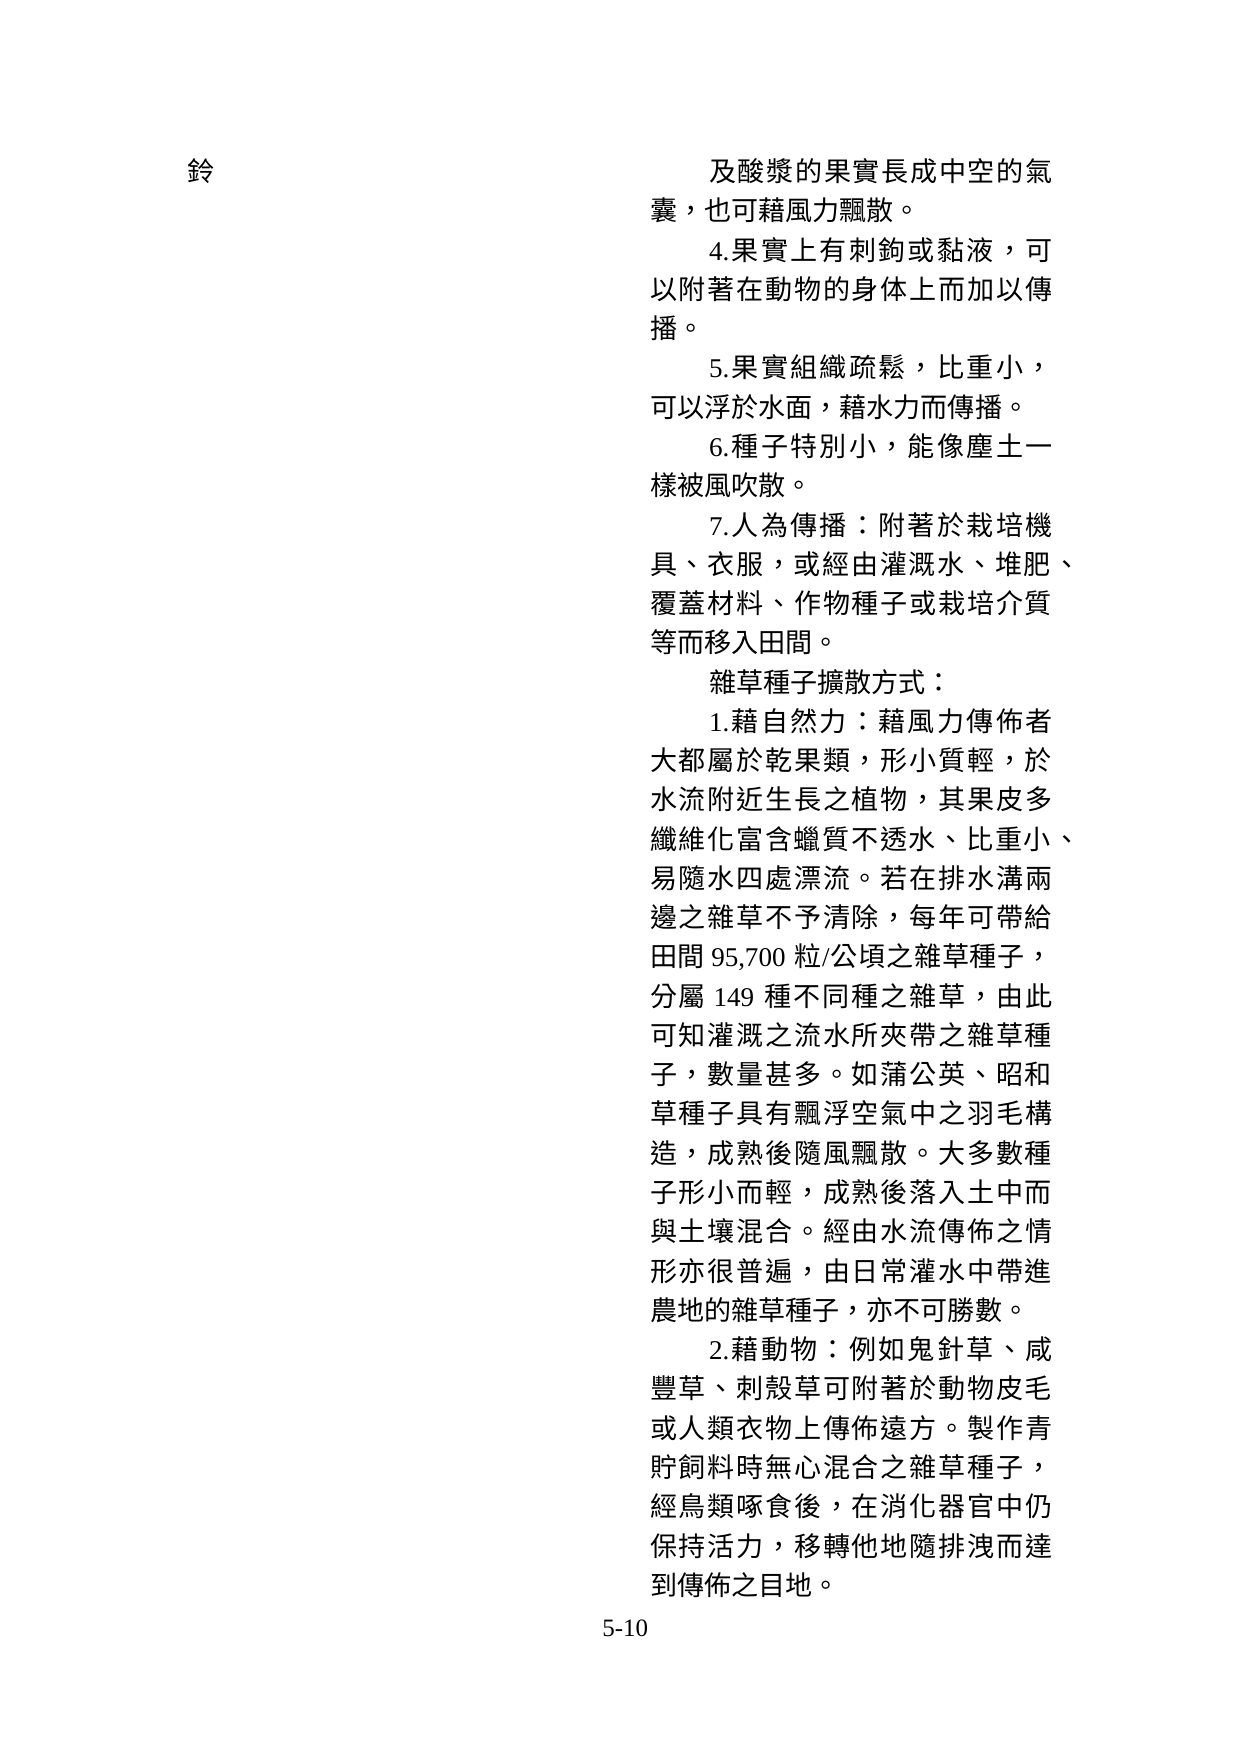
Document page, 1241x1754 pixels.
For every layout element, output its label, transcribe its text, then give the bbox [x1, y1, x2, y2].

text 1.藉自然力：藉風力傳佈者大都屬於乾果類，形小質輕，於水流附近生長之植物，其果皮多纖維化富含蠟質不透水、比重小、易隨水四處漂流。若在排水溝兩邊之雜草不予清除，每年可帶給田間95,700 粒/公頃之雜草種子，分屬149 種不同種之雜草，由此可知灌溉之流水所夾帶之雜草種子，數量甚多。如蒲公英、昭和草種子具有飄浮空氣中之羽毛構造，成熟後隨風飄散。大多數種子形小而輕，成熟後落入土中而與土壤混合。經由水流傳佈之情形亦很普遍，由日常灌水中帶進農地的雜草種子，亦不可勝數。 [650, 700, 1053, 1328]
text 鈴 [187, 150, 590, 189]
text 及酸漿的果實長成中空的氣囊，也可藉風力飄散。 [650, 150, 1053, 228]
text 4.果實上有刺鉤或黏液，可以附著在動物的身体上而加以傳播。 [650, 228, 1053, 346]
text 6.種子特別小，能像塵土一樣被風吹散。 [650, 425, 1053, 503]
text 7.人為傳播：附著於栽培機具、衣服，或經由灌溉水、堆肥、覆蓋材料、作物種子或栽培介質等而移入田間。 [650, 503, 1053, 661]
text 5.果實組織疏鬆，比重小，可以浮於水面，藉水力而傳播。 [650, 346, 1053, 425]
text 2.藉動物：例如鬼針草、咸豐草、刺殼草可附著於動物皮毛或人類衣物上傳佈遠方。製作青貯飼料時無心混合之雜草種子，經鳥類啄食後，在消化器官中仍保持活力，移轉他地隨排洩而達到傳佈之目地。 [650, 1328, 1053, 1603]
